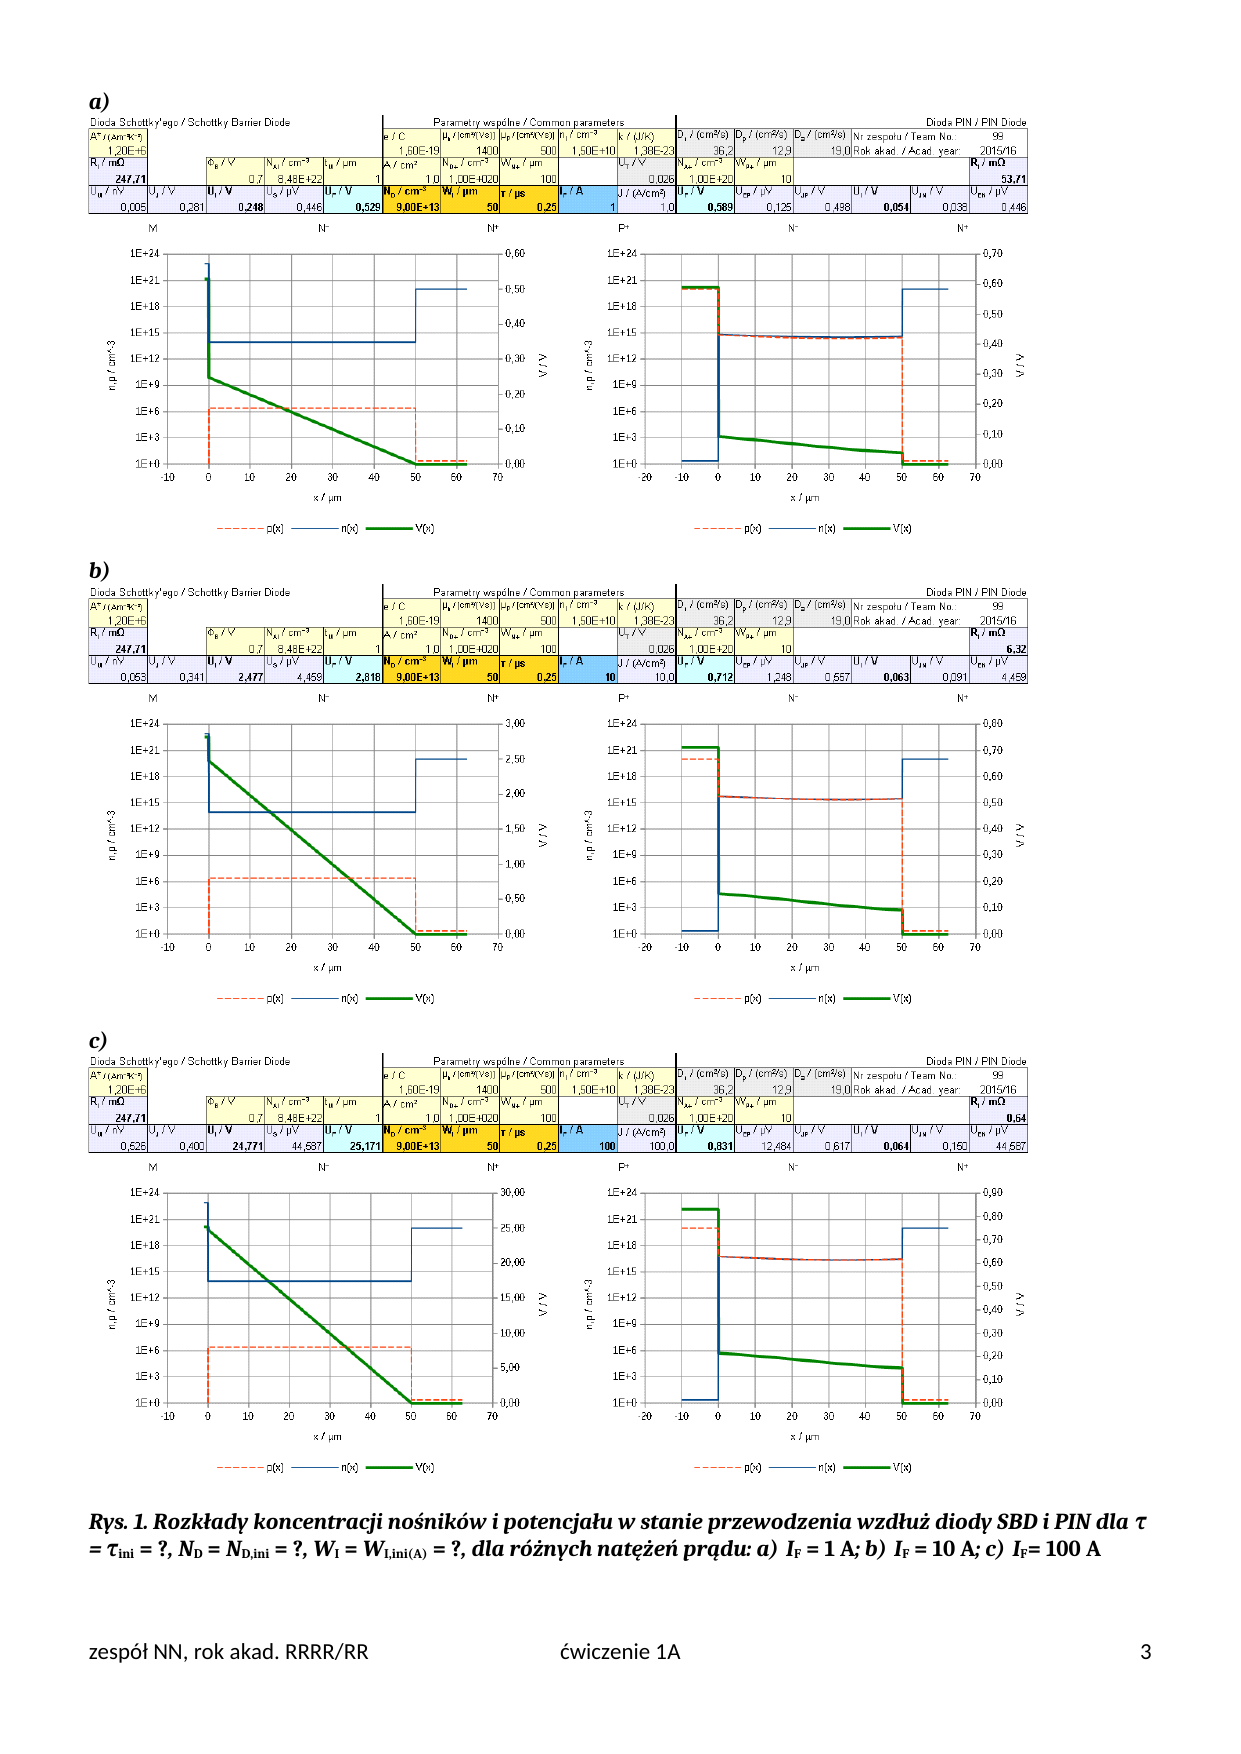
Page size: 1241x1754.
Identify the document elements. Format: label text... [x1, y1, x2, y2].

picture [88, 115, 1049, 558]
text b) [88, 558, 1152, 584]
picture [88, 1053, 1049, 1497]
picture [88, 584, 1049, 1028]
text c) [88, 1027, 1152, 1054]
text a) [88, 88, 1152, 115]
text Rys. 1. Rozkłady koncentracji nośników i potencjału w stanie przewodzenia wzdłuż diody SBD i PIN dla τ = τini = ?, ND = ND,ini = ?, WI = WI,ini(A) = ?, dla różnych natężeń prądu: a) IF = 1 A; b) IF = 10 A; c) IF= 100 A [88, 1509, 1152, 1562]
